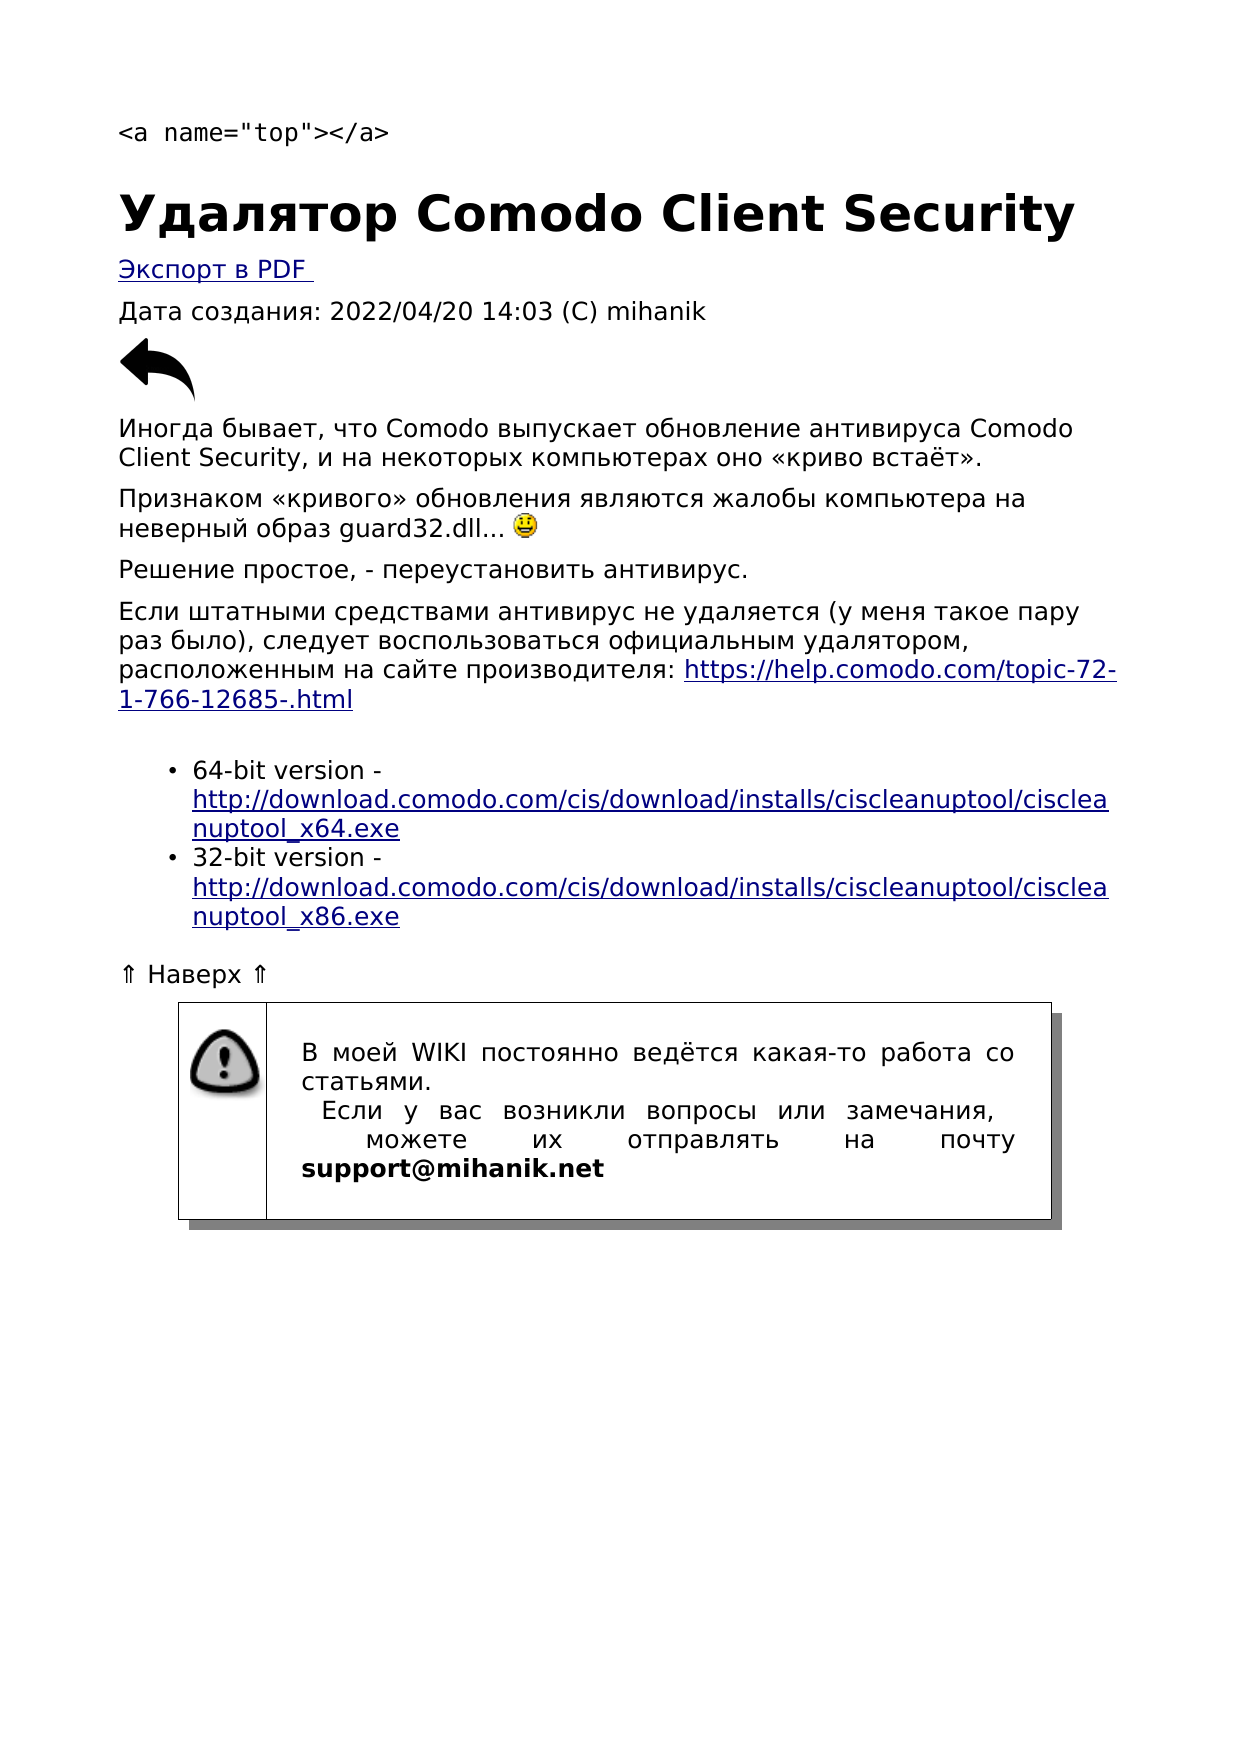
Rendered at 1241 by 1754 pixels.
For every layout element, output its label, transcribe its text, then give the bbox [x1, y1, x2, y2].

text <a name="top"></a> [118, 118, 1122, 147]
table_header В моей WIKI постоянно ведётся какая-то работа со статьями. Если у вас возникли вопросы или замечания, можете их отправлять на почту support@mihanik.net [267, 1003, 1051, 1219]
picture [190, 1026, 266, 1101]
text Иногда бывает, что Comodo выпускает обновление антивируса Comodo Client Security, и на некоторых компьютерах оно «криво встаёт». [118, 414, 1122, 472]
text Решение простое, - переустановить антивирус. [118, 556, 1122, 585]
picture [513, 513, 538, 538]
text Признаком «кривого» обновления являются жалобы компьютера на неверный образ guard32.dll... [118, 485, 1122, 543]
text Дата создания: 2022/04/20 14:03 (C) mihanik [118, 297, 1122, 326]
text Экспорт в PDF [118, 256, 1122, 285]
text Если штатными средствами антивирус не удаляется (у меня такое пару раз было), следует воспользоваться официальным удалятором, расположенным на сайте производителя: https://help.comodo.com/topic-72-1-766-12685-.html [118, 597, 1122, 714]
text ⇑ Наверх ⇑ [118, 961, 1122, 990]
subtitle Удалятор Comodo Client Security [118, 185, 1122, 243]
list 64-bit version - http://download.comodo.com/cis/download/installs/ciscleanuptool/ciscleanuptool_x64.exe [177, 756, 1122, 843]
picture [118, 338, 197, 402]
table_header [179, 1003, 266, 1219]
list 32-bit version - http://download.comodo.com/cis/download/installs/ciscleanuptool/ciscleanuptool_x86.exe [177, 843, 1122, 931]
